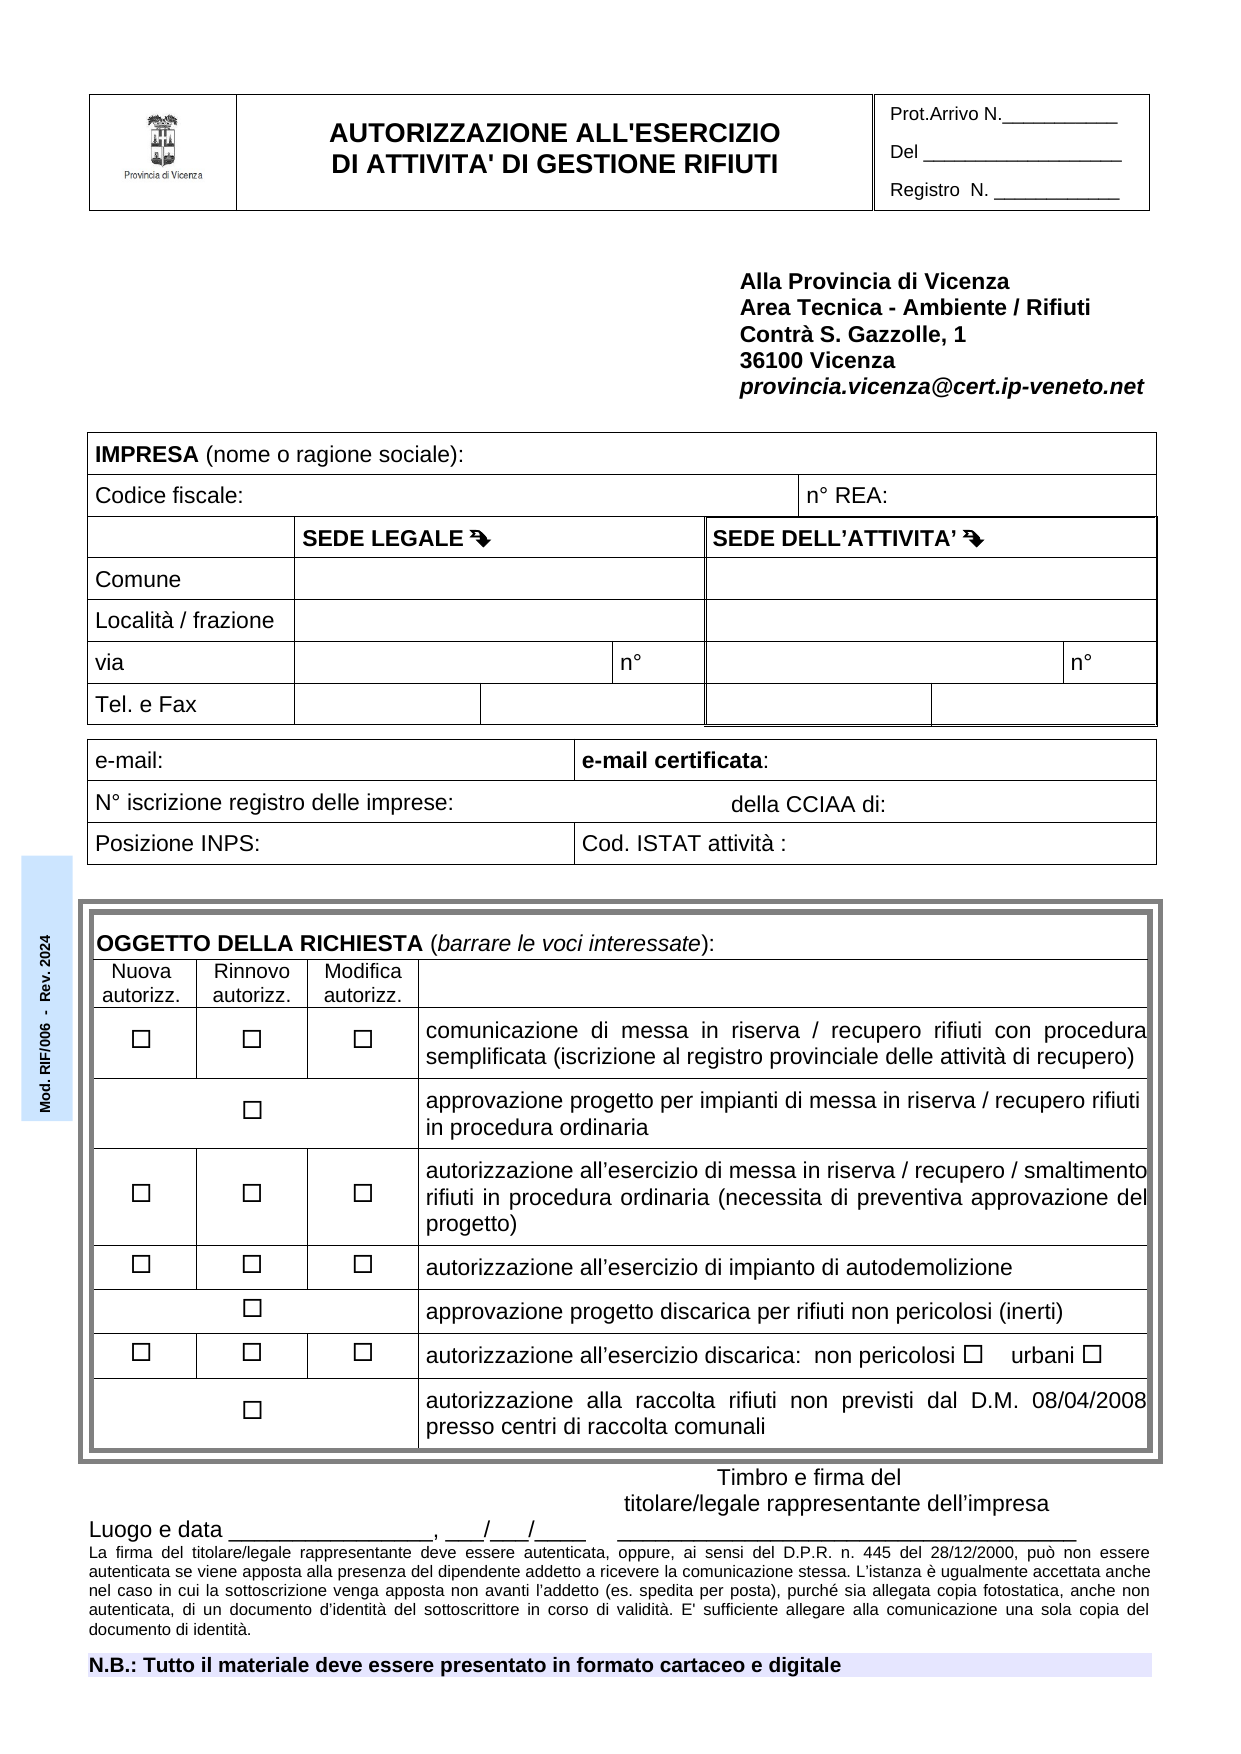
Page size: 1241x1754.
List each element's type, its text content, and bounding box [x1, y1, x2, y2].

table_cell [1149, 727, 1157, 738]
table_cell [295, 642, 612, 683]
text di attivita' di gestione rifiuti [253, 148, 857, 179]
table_cell della CCIAA di: [724, 781, 1156, 822]
table_cell  [94, 1079, 418, 1148]
table_cell  [94, 1379, 418, 1448]
table_cell  [94, 1334, 196, 1378]
table_cell Tel. e Fax [88, 684, 294, 724]
table_cell  [197, 1149, 307, 1245]
table_cell [295, 558, 704, 599]
table_cell autorizzazione alla raccolta rifiuti non previsti dal D.M. 08/04/2008 presso centri di raccolta comunali [419, 1379, 1147, 1448]
text Alla Provincia di Vicenza [739, 268, 1148, 294]
text titolare/legale rappresentante dell’impresa [88, 1490, 1152, 1516]
table_cell  [308, 1008, 418, 1078]
table_cell e-mail: [88, 740, 574, 780]
table_cell n° REA: [799, 475, 1156, 516]
text Area Tecnica - Ambiente / Rifiuti [739, 294, 1148, 321]
table_cell N° iscrizione registro delle imprese: [88, 781, 723, 822]
table_cell  [94, 1149, 196, 1245]
table_cell Codice fiscale: [88, 475, 798, 516]
text N.B.: Tutto il materiale deve essere presentato in formato cartaceo e digitale [88, 1653, 1152, 1677]
text Contrà S. Gazzolle, 1 [739, 321, 1148, 347]
table_cell  [94, 1246, 196, 1289]
table_cell Posizione INPS: [88, 823, 574, 864]
table_cell  [94, 1290, 418, 1333]
table_cell  [308, 1149, 418, 1245]
text Luogo e data ________________, ___/___/____ ____________________________________ [88, 1516, 1152, 1543]
table_cell n° [613, 642, 704, 683]
table_cell SEDE LEGALE  [295, 517, 704, 557]
text provincia.vicenza@cert.ip-veneto.net [739, 373, 1148, 399]
table_cell comunicazione di messa in riserva / recupero rifiuti con procedura semplificata (iscrizione al registro provinciale delle attività di recupero) [419, 1008, 1147, 1078]
table_cell autorizzazione all’esercizio di messa in riserva / recupero / smaltimento rifiuti in procedura ordinaria (necessita di preventiva approvazione del progetto) [419, 1149, 1147, 1245]
table_cell  [197, 1334, 307, 1378]
table_cell autorizzazione all’esercizio discarica: non pericolosi  urbani  [419, 1334, 1147, 1378]
table_cell  [197, 1008, 307, 1078]
table_cell Nuova autorizz. [94, 960, 196, 1007]
table_cell Rinnovo autorizz. [197, 960, 307, 1007]
table_cell via [88, 642, 294, 683]
table_cell [932, 684, 1156, 724]
table_cell approvazione progetto discarica per rifiuti non pericolosi (inerti) [419, 1290, 1147, 1333]
table_cell [481, 684, 704, 724]
table_cell Località / frazione [88, 600, 294, 641]
table_cell approvazione progetto per impianti di messa in riserva / recupero rifiuti in procedura ordinaria [419, 1079, 1147, 1148]
text Autorizzazione all'esercizio [253, 117, 857, 148]
table_cell Modifica autorizz. [308, 960, 418, 1007]
table_cell [295, 600, 704, 641]
table_header IMPRESA (nome o ragione sociale): [88, 433, 1156, 474]
table_cell [707, 600, 1156, 641]
text Prot.Arrivo N.___________ [890, 102, 1133, 124]
table_cell [88, 517, 294, 557]
table_cell  [94, 1008, 196, 1078]
table_cell [419, 960, 1147, 1007]
text Timbro e firma del [88, 1464, 1152, 1490]
table_cell n° [1064, 642, 1156, 683]
text Del ___________________ [890, 141, 1133, 162]
table_cell [295, 684, 480, 724]
table_cell  [308, 1246, 418, 1289]
text Registro N. ____________ [890, 179, 1133, 201]
table_cell  [197, 1246, 307, 1289]
table_cell [707, 642, 1063, 683]
table_cell [88, 725, 1148, 738]
text 36100 Vicenza [739, 347, 1148, 373]
table_cell SEDE DELL’ATTIVITA’  [707, 517, 1156, 557]
table_cell  [308, 1334, 418, 1378]
table_cell [707, 684, 931, 724]
table_header OGGETTO DELLA RICHIESTA (barrare le voci interessate): [86, 904, 1155, 959]
table_cell [707, 558, 1156, 599]
table_cell autorizzazione all’esercizio di impianto di autodemolizione [419, 1246, 1147, 1289]
table_cell Comune [88, 558, 294, 599]
text La firma del titolare/legale rappresentante deve essere autenticata, oppure, ai sensi del D.P.R. n. 445 del 28/12/2000, può non essere autenticata se viene apposta alla presenza del dipendente addetto a ricevere la comunicazione stessa. L’istanza è ugualmente accettata anche nel caso in cui la sottoscrizione venga apposta non avanti l’addetto (es. spedita per posta), purché sia allegata copia fotostatica, anche non autenticata, di un documento d’identità del sottoscrittore in corso di validità. E' sufficiente allegare alla comunicazione una sola copia del documento di identità. [88, 1543, 1152, 1638]
picture [121, 111, 205, 183]
table_cell Cod. ISTAT attività : [575, 823, 1156, 864]
table_cell e-mail certificata: [575, 740, 1156, 780]
